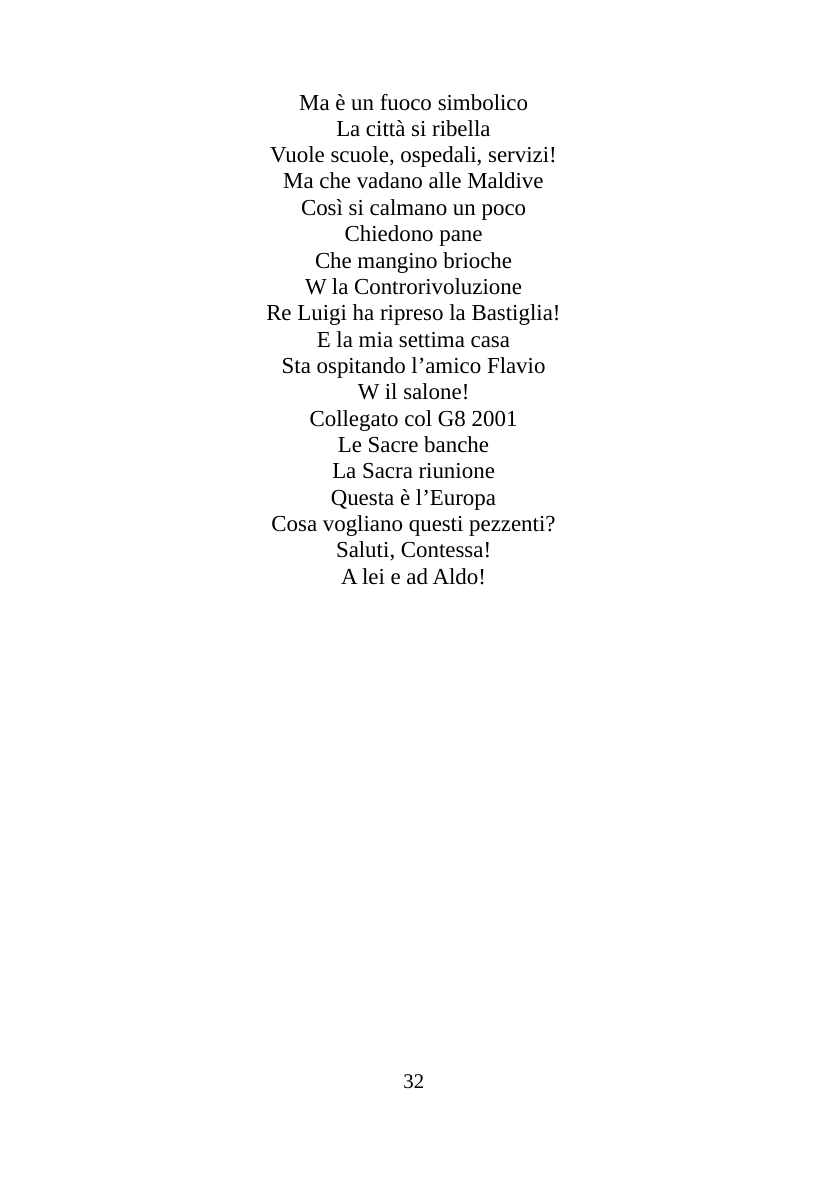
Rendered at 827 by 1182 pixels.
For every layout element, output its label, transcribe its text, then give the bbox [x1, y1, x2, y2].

text Vuole scuole, ospedali, servizi! [88, 141, 738, 168]
text Così si calmano un poco [88, 194, 738, 220]
text Cosa vogliano questi pezzenti? [88, 510, 738, 537]
text Chiedono pane [88, 220, 738, 247]
text Re Luigi ha ripreso la Bastiglia! [88, 299, 738, 326]
text Sta ospitando l’amico Flavio [88, 352, 738, 378]
text Questa è l’Europa [88, 484, 738, 510]
text Saluti, Contessa! [88, 537, 738, 563]
text E la mia settima casa [88, 326, 738, 352]
text Collegato col G8 2001 [88, 405, 738, 431]
text Le Sacre banche [88, 431, 738, 457]
text W il salone! [88, 378, 738, 405]
text A lei e ad Aldo! [88, 563, 738, 589]
text W la Controrivoluzione [88, 273, 738, 299]
text La Sacra riunione [88, 457, 738, 484]
text Ma è un fuoco simbolico [88, 88, 738, 115]
text La città si ribella [88, 115, 738, 141]
text Ma che vadano alle Maldive [88, 168, 738, 194]
text Che mangino brioche [88, 247, 738, 273]
